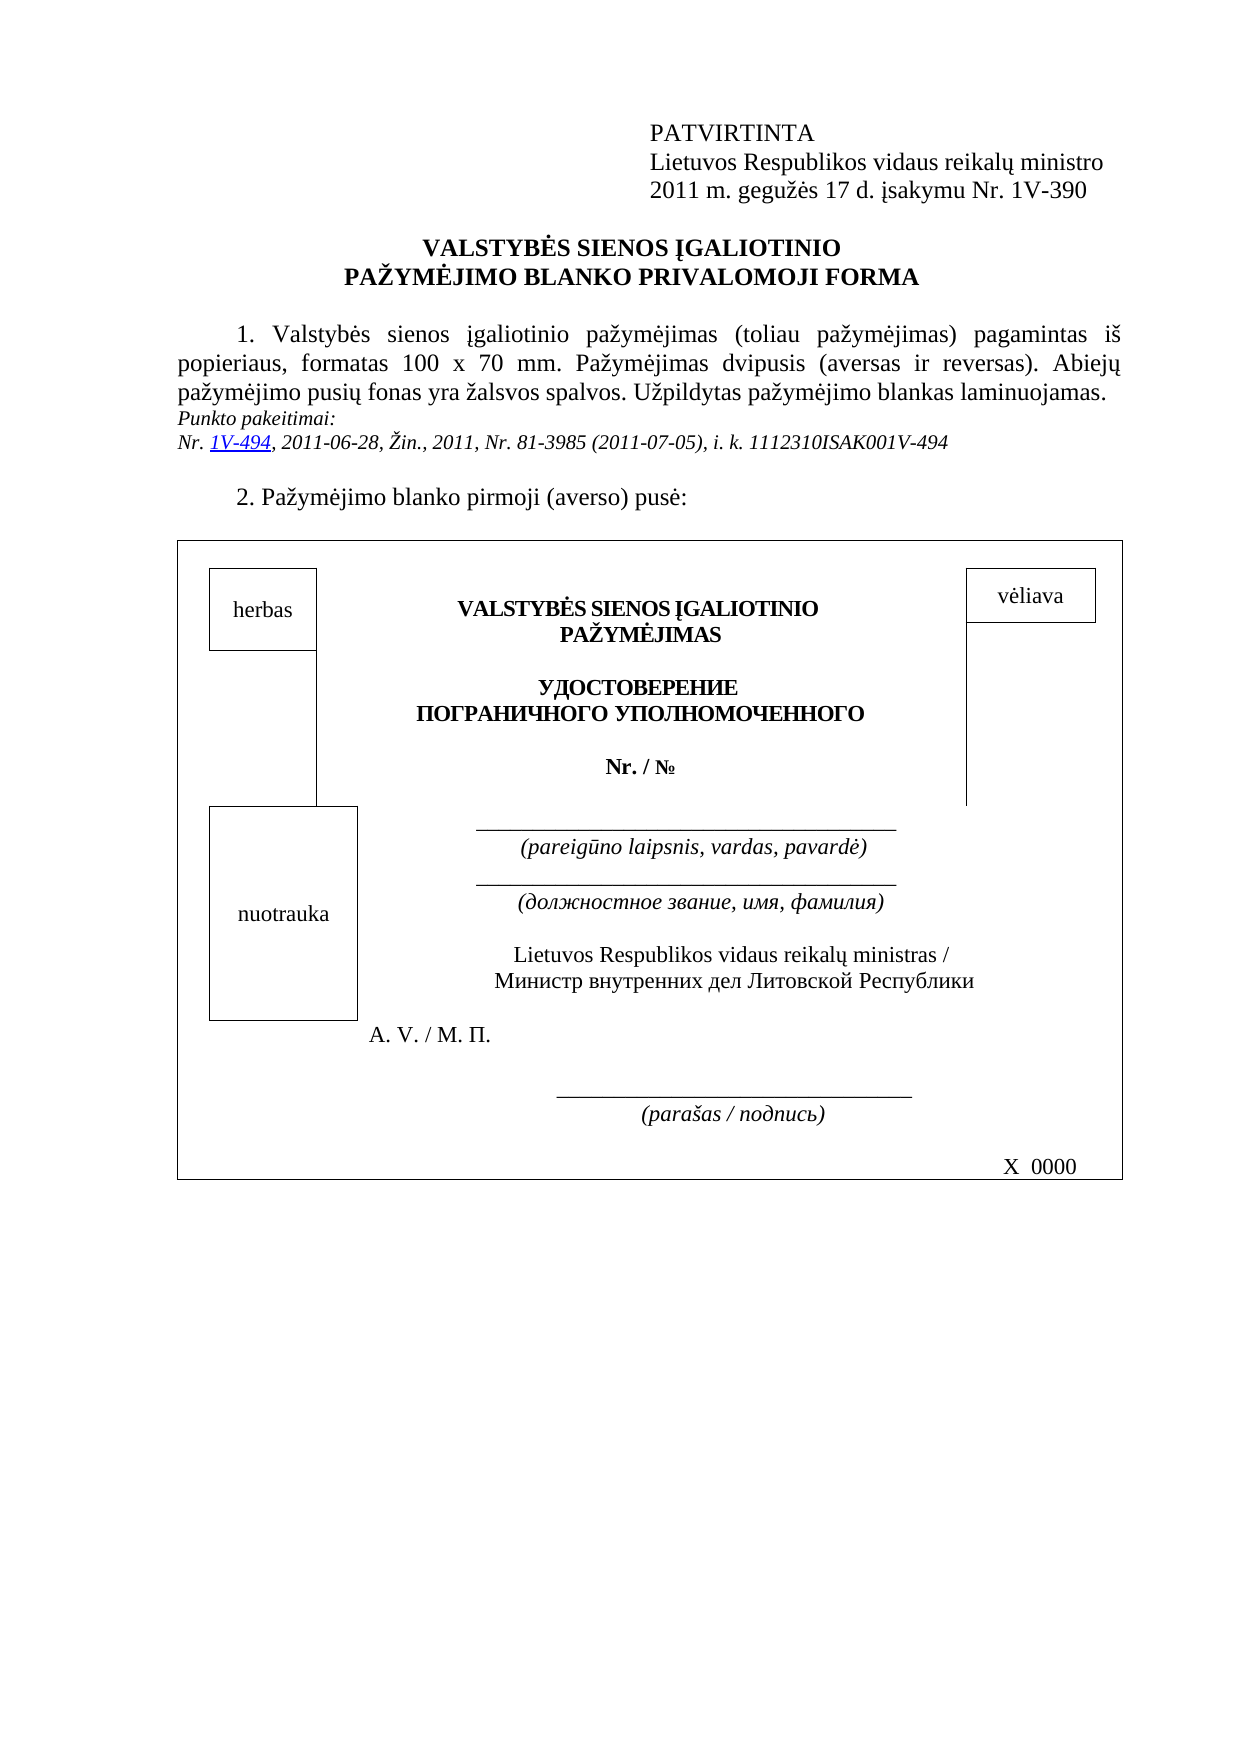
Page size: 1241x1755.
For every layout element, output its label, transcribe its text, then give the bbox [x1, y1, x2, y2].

table_cell [178, 568, 209, 595]
table_cell [210, 677, 316, 806]
text 1. Valstybės sienos įgaliotinio pažymėjimas (toliau pažymėjimas) pagamintas iš popieriaus, formatas 100 x 70 mm. Pažymėjimas dvipusis (aversas ir reversas). Abiejų pažymėjimo pusių fonas yra žalsvos spalvos. Užpildytas pažymėjimo blankas laminuojamas. [177, 319, 1122, 406]
table_cell [178, 1020, 209, 1047]
text pažymėjimo BLANKO PRIVALOMOji FORMa [177, 262, 1093, 291]
table_header [210, 541, 316, 567]
table_cell [210, 1047, 357, 1126]
table_cell [178, 677, 209, 806]
table_cell [1095, 1153, 1122, 1179]
table_cell A. V. / М. П. [358, 1020, 1003, 1047]
table_cell [967, 677, 1095, 806]
table_cell [967, 623, 1095, 649]
text Lietuvos Respublikos vidaus reikalų ministro [649, 147, 1122, 176]
text Nr. 1V-494, 2011-06-28, Žin., 2011, Nr. 81-3985 (2011-07-05), i. k. 1112310ISAK001V-494 [177, 430, 1122, 454]
table_header [316, 541, 966, 567]
table_cell [1004, 1020, 1095, 1047]
table_cell herbas [210, 569, 316, 649]
text 2. Pažymėjimo blanko pirmoji (averso) pusė: [177, 482, 1122, 511]
table_cell [1095, 677, 1122, 806]
table_cell nuotrauka [210, 807, 357, 1020]
table_cell [178, 1153, 209, 1179]
table_cell [1096, 595, 1122, 622]
table_cell [178, 806, 209, 1020]
table_cell [178, 650, 209, 677]
text Valstybės sienos įgaliotinio [177, 233, 1093, 262]
table_cell [1095, 1126, 1122, 1153]
text PATVIRTINTA [649, 118, 1122, 147]
table_cell [210, 1126, 357, 1153]
table_cell [967, 650, 1095, 677]
table_cell [210, 1021, 357, 1047]
table_cell _______________________________ (parašas / подпись) [358, 1047, 1003, 1126]
table_cell valstybės sienos įgaliotinio PAŽYMĖJIMAS УДОСТОВЕРЕНИЕ пограничного уполномоченного Nr. / № [317, 568, 966, 806]
table_cell [1004, 1047, 1095, 1126]
table_header [966, 541, 1095, 567]
table_cell [1096, 568, 1122, 595]
table_cell [178, 622, 209, 649]
text Punkto pakeitimai: [177, 406, 1122, 430]
table_cell [210, 651, 316, 677]
table_cell [1004, 1126, 1095, 1153]
table_cell X 0000 [1004, 1153, 1095, 1179]
table_cell [1004, 806, 1095, 1020]
table_cell [1095, 650, 1122, 677]
table_header [178, 541, 209, 567]
table_cell [358, 1153, 1003, 1179]
table_cell [1095, 622, 1122, 649]
table_cell [210, 1153, 357, 1179]
table_cell vėliava [967, 569, 1095, 622]
table_cell _ (pareigūno laipsnis, vardas, pavardė) _ (должностное звание, имя, фамилия) Lietuvos Respublikos vidaus reikalų ministras / Министр внутренних дел Литовской Республики [358, 806, 1003, 1020]
table_header [1095, 541, 1122, 567]
table_cell [1095, 1020, 1122, 1047]
table_cell [1095, 1047, 1122, 1126]
table_cell [358, 1126, 1003, 1153]
text 2011 m. gegužės 17 d. įsakymu Nr. 1V-390 [649, 176, 1122, 204]
table_cell [178, 1126, 209, 1153]
table_cell [1095, 806, 1122, 1020]
table_cell [178, 1047, 209, 1126]
table_cell [178, 595, 209, 622]
